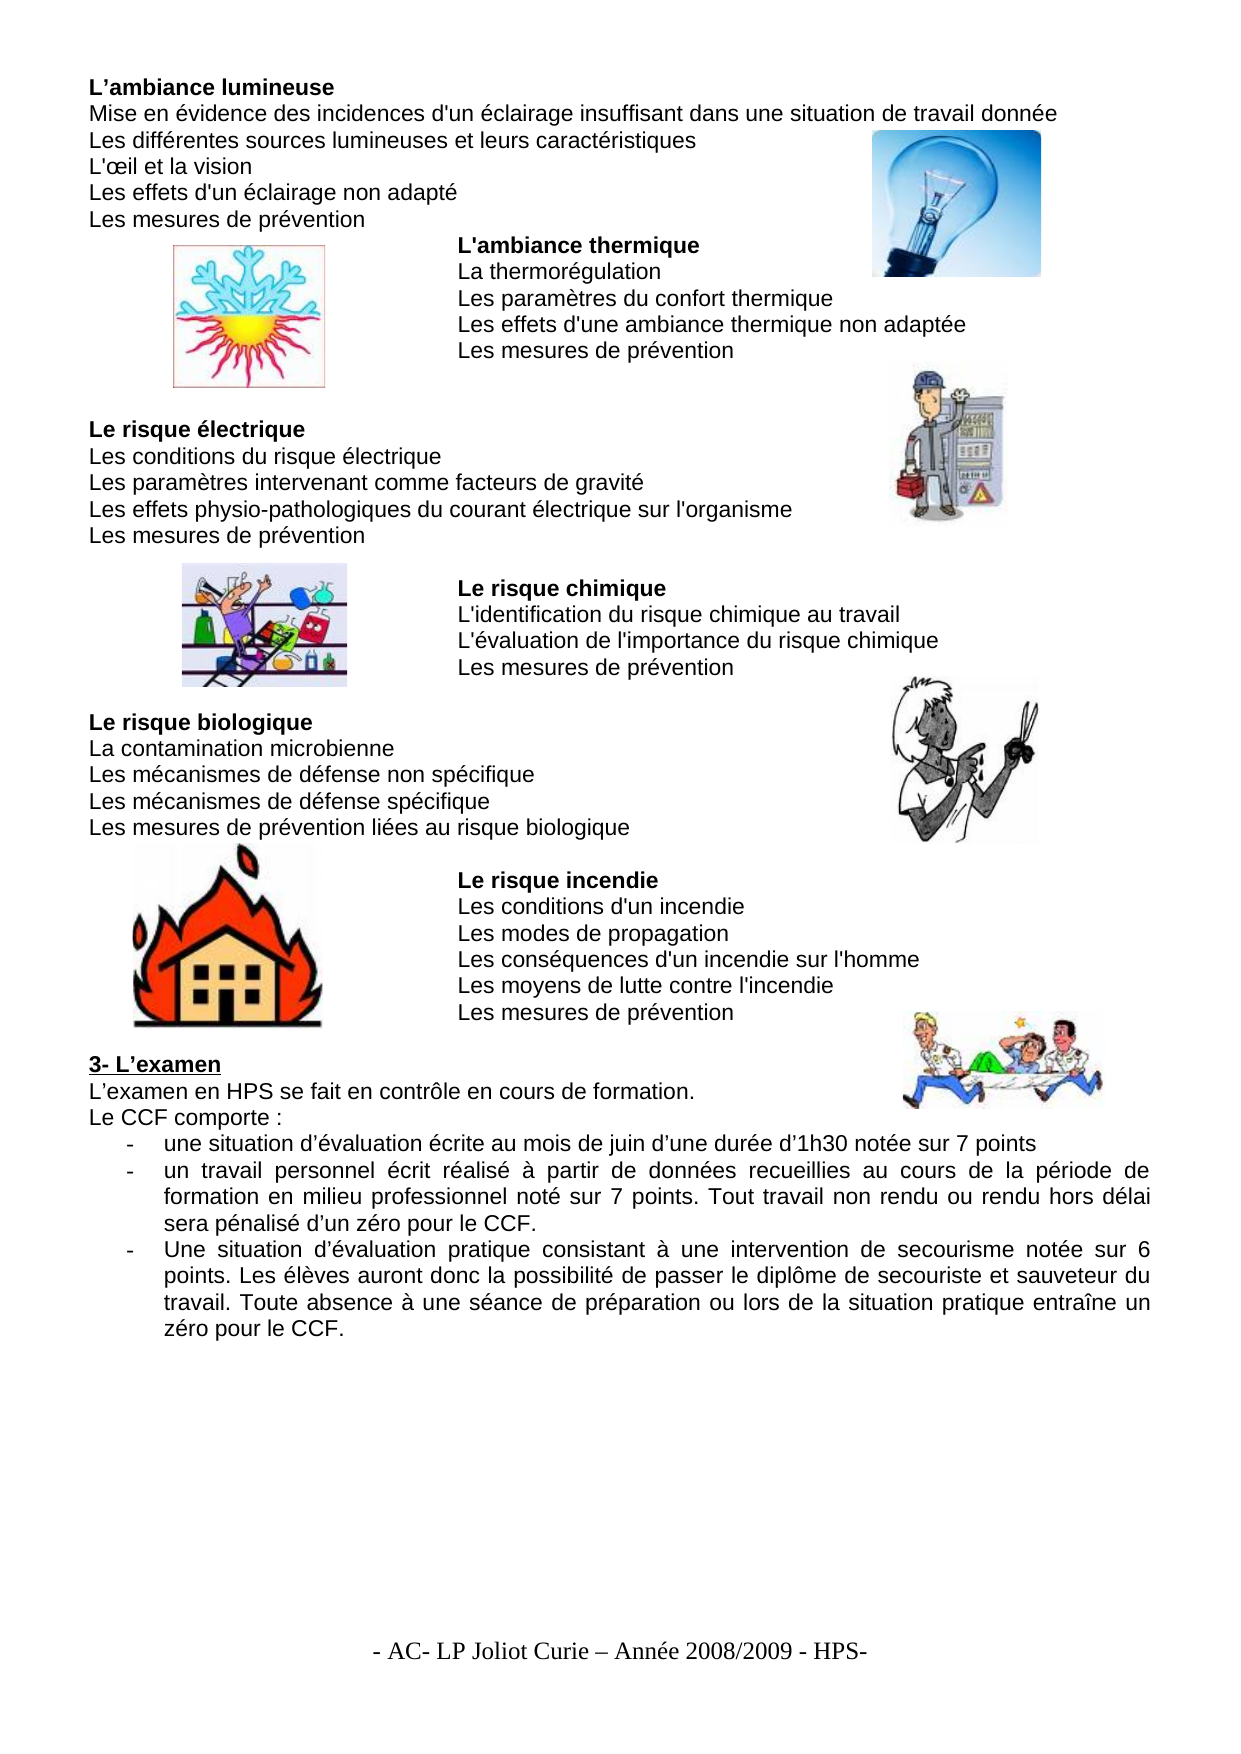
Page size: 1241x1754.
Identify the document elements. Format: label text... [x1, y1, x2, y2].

picture [890, 676, 1040, 844]
text Les effets d'un éclairage non adapté [89, 179, 872, 206]
picture [173, 245, 326, 388]
text [1042, 206, 1151, 232]
text Les mesures de prévention [324, 999, 1151, 1025]
text Mise en évidence des incidences d'un éclairage insuffisant dans une situation de travail donnée [89, 100, 1151, 127]
text L'identification du risque chimique au travail [348, 601, 1151, 627]
text [1106, 1078, 1151, 1104]
text Le risque biologique [89, 709, 890, 735]
text Les effets physio-pathologiques du courant électrique sur l'organisme [89, 496, 888, 522]
text [89, 258, 173, 285]
text Les moyens de lutte contre l'incendie [324, 972, 1151, 999]
text [89, 574, 181, 601]
text Le risque chimique [348, 574, 1151, 601]
text [89, 654, 181, 680]
text [1040, 814, 1151, 841]
text [89, 999, 132, 1025]
text Les paramètres intervenant comme facteurs de gravité [89, 469, 888, 496]
text Les mesures de prévention [348, 654, 1151, 680]
text [1042, 153, 1151, 179]
text Les conséquences d'un incendie sur l'homme [324, 946, 1151, 972]
text [89, 337, 173, 364]
text L'œil et la vision [89, 153, 872, 179]
text Les mesures de prévention [326, 337, 1151, 364]
text Les paramètres du confort thermique [326, 285, 1151, 311]
text Les mécanismes de défense spécifique [89, 788, 890, 814]
text [1040, 761, 1151, 788]
text Le risque incendie [324, 867, 1151, 893]
text Les mécanismes de défense non spécifique [89, 761, 890, 788]
text [89, 893, 132, 919]
text Les mesures de prévention [89, 522, 1151, 548]
text Les conditions d'un incendie [324, 893, 1151, 919]
text [89, 601, 181, 627]
text [89, 627, 181, 654]
text Les modes de propagation [324, 919, 1151, 946]
list une situation d’évaluation écrite au mois de juin d’une durée d’1h30 notée sur 7 points [126, 1130, 1151, 1157]
text [1040, 788, 1151, 814]
text L’examen en HPS se fait en contrôle en cours de formation. [89, 1078, 902, 1104]
text [89, 867, 132, 893]
text Les conditions du risque électrique [89, 443, 888, 469]
text [1008, 416, 1151, 443]
picture [888, 362, 1008, 527]
text [89, 946, 132, 972]
text [1042, 232, 1151, 258]
text Le CCF comporte : [89, 1104, 1151, 1130]
picture [872, 130, 1042, 277]
text Le risque électrique [89, 416, 888, 443]
text Les mesures de prévention liées au risque biologique [89, 814, 890, 841]
text [1008, 496, 1151, 522]
list un travail personnel écrit réalisé à partir de données recueillies au cours de la période de formation en milieu professionnel noté sur 7 points. Tout travail non rendu ou rendu hors délai sera pénalisé d’un zéro pour le CCF. [126, 1157, 1151, 1236]
subtitle L’ambiance lumineuse [89, 74, 1151, 100]
picture [902, 1011, 1106, 1109]
text [89, 311, 173, 337]
text [1040, 709, 1151, 735]
text L'évaluation de l'importance du risque chimique [348, 627, 1151, 654]
text [89, 972, 132, 999]
picture [132, 843, 324, 1029]
text [89, 919, 132, 946]
text [1040, 735, 1151, 761]
text L'ambiance thermique [89, 232, 872, 258]
text Les effets d'une ambiance thermique non adaptée [326, 311, 1151, 337]
text [89, 285, 173, 311]
text [1106, 1051, 1151, 1078]
picture [181, 563, 348, 687]
text La contamination microbienne [89, 735, 890, 761]
text Les mesures de prévention [89, 206, 872, 232]
text 3- L’examen [89, 1051, 902, 1078]
list Une situation d’évaluation pratique consistant à une intervention de secourisme notée sur 6 points. Les élèves auront donc la possibilité de passer le diplôme de secouriste et sauveteur du travail. Toute absence à une séance de préparation ou lors de la situation pratique entraîne un zéro pour le CCF. [126, 1236, 1151, 1342]
text [1042, 179, 1151, 206]
text Les différentes sources lumineuses et leurs caractéristiques [89, 127, 1151, 153]
text La thermorégulation [326, 258, 1151, 285]
text [1008, 443, 1151, 469]
text [1008, 469, 1151, 496]
